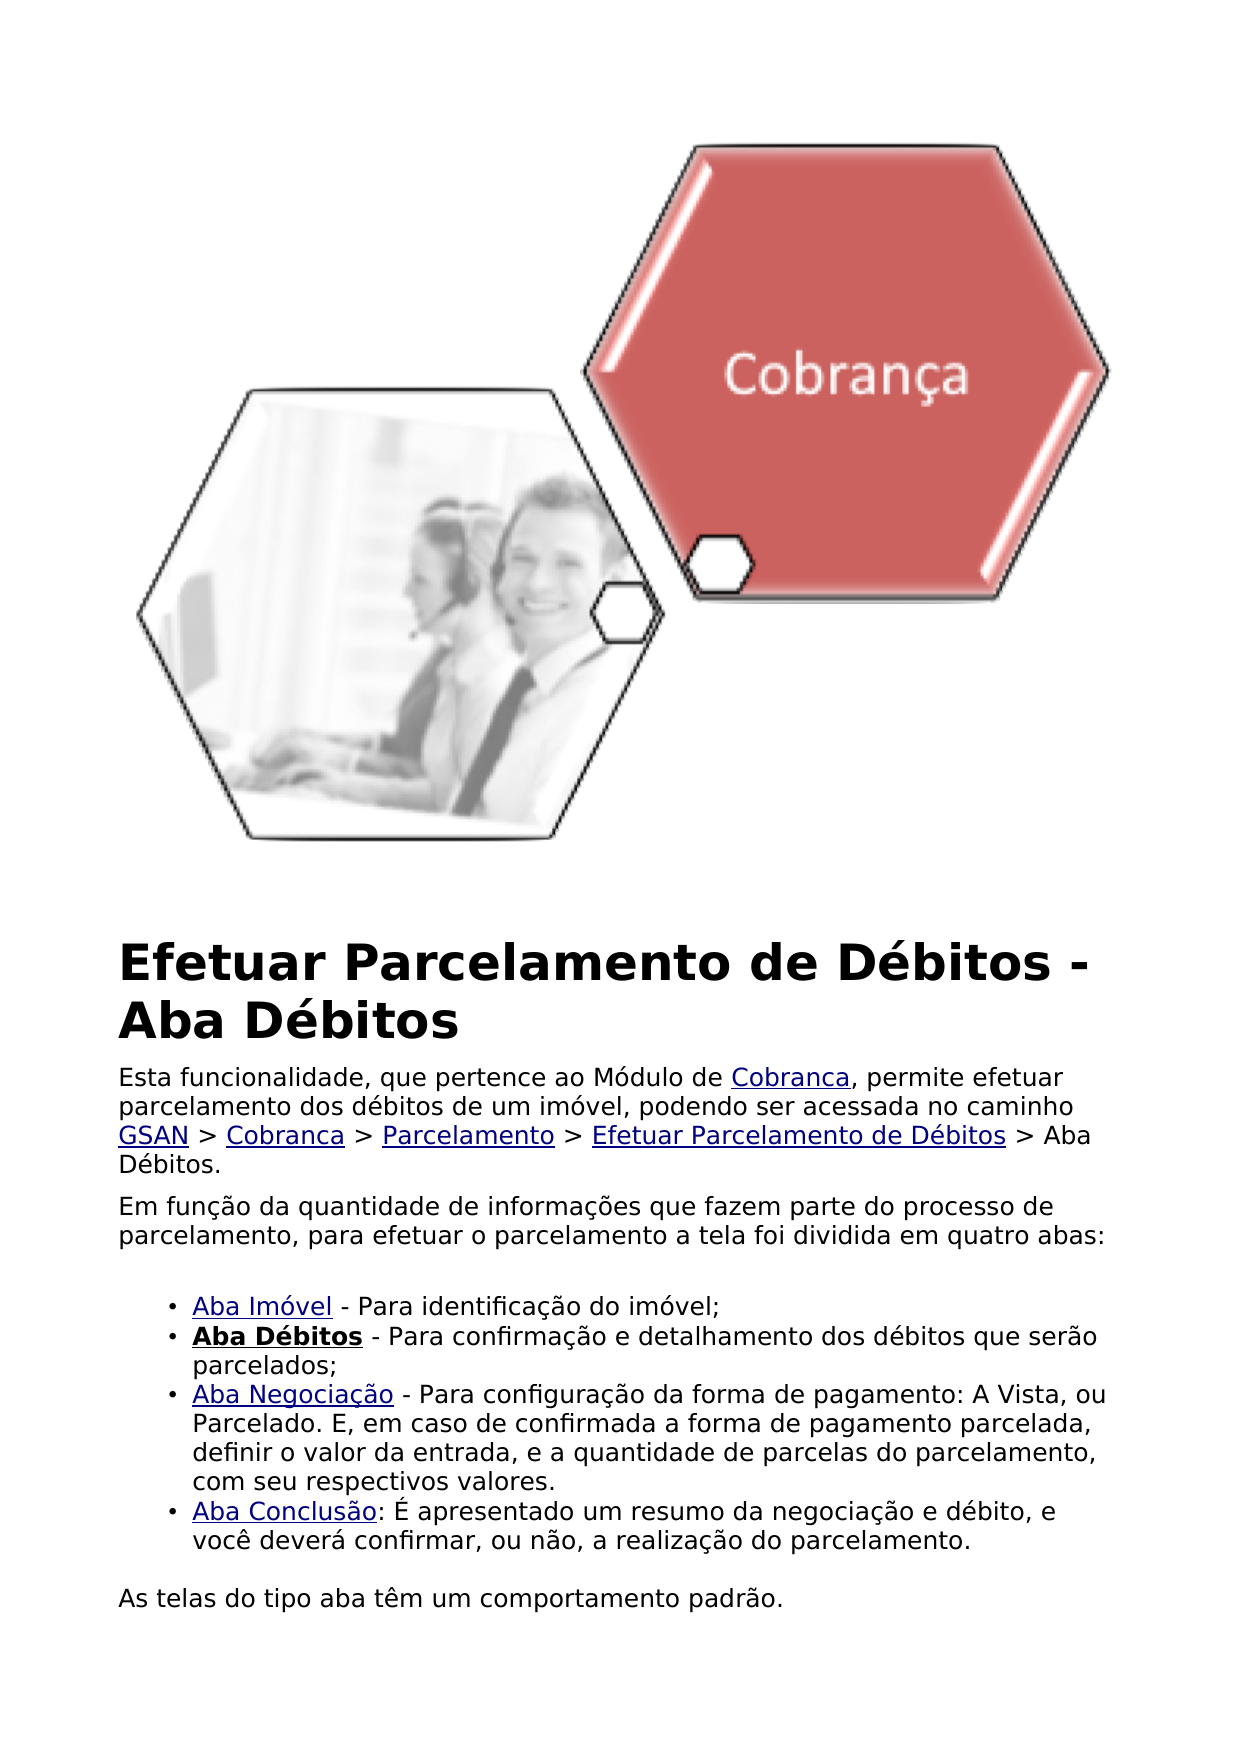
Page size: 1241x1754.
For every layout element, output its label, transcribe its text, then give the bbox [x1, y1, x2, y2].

list Aba Conclusão: É apresentado um resumo da negociação e débito, e você deverá confirmar, ou não, a realização do parcelamento. [177, 1497, 1122, 1555]
list Aba Negociação - Para configuração da forma de pagamento: A Vista, ou Parcelado. E, em caso de confirmada a forma de pagamento parcelada, definir o valor da entrada, e a quantidade de parcelas do parcelamento, com seu respectivos valores. [177, 1380, 1122, 1497]
list Aba Imóvel - Para identificação do imóvel; [177, 1292, 1122, 1322]
text Esta funcionalidade, que pertence ao Módulo de Cobranca, permite efetuar parcelamento dos débitos de um imóvel, podendo ser acessada no caminho GSAN > Cobranca > Parcelamento > Efetuar Parcelamento de Débitos > Aba Débitos. [118, 1063, 1122, 1180]
picture [118, 118, 1123, 868]
subtitle Efetuar Parcelamento de Débitos - Aba Débitos [118, 934, 1122, 1051]
text As telas do tipo aba têm um comportamento padrão. [118, 1584, 1122, 1614]
text Em função da quantidade de informações que fazem parte do processo de parcelamento, para efetuar o parcelamento a tela foi dividida em quatro abas: [118, 1192, 1122, 1251]
list Aba Débitos - Para confirmação e detalhamento dos débitos que serão parcelados; [177, 1322, 1122, 1380]
